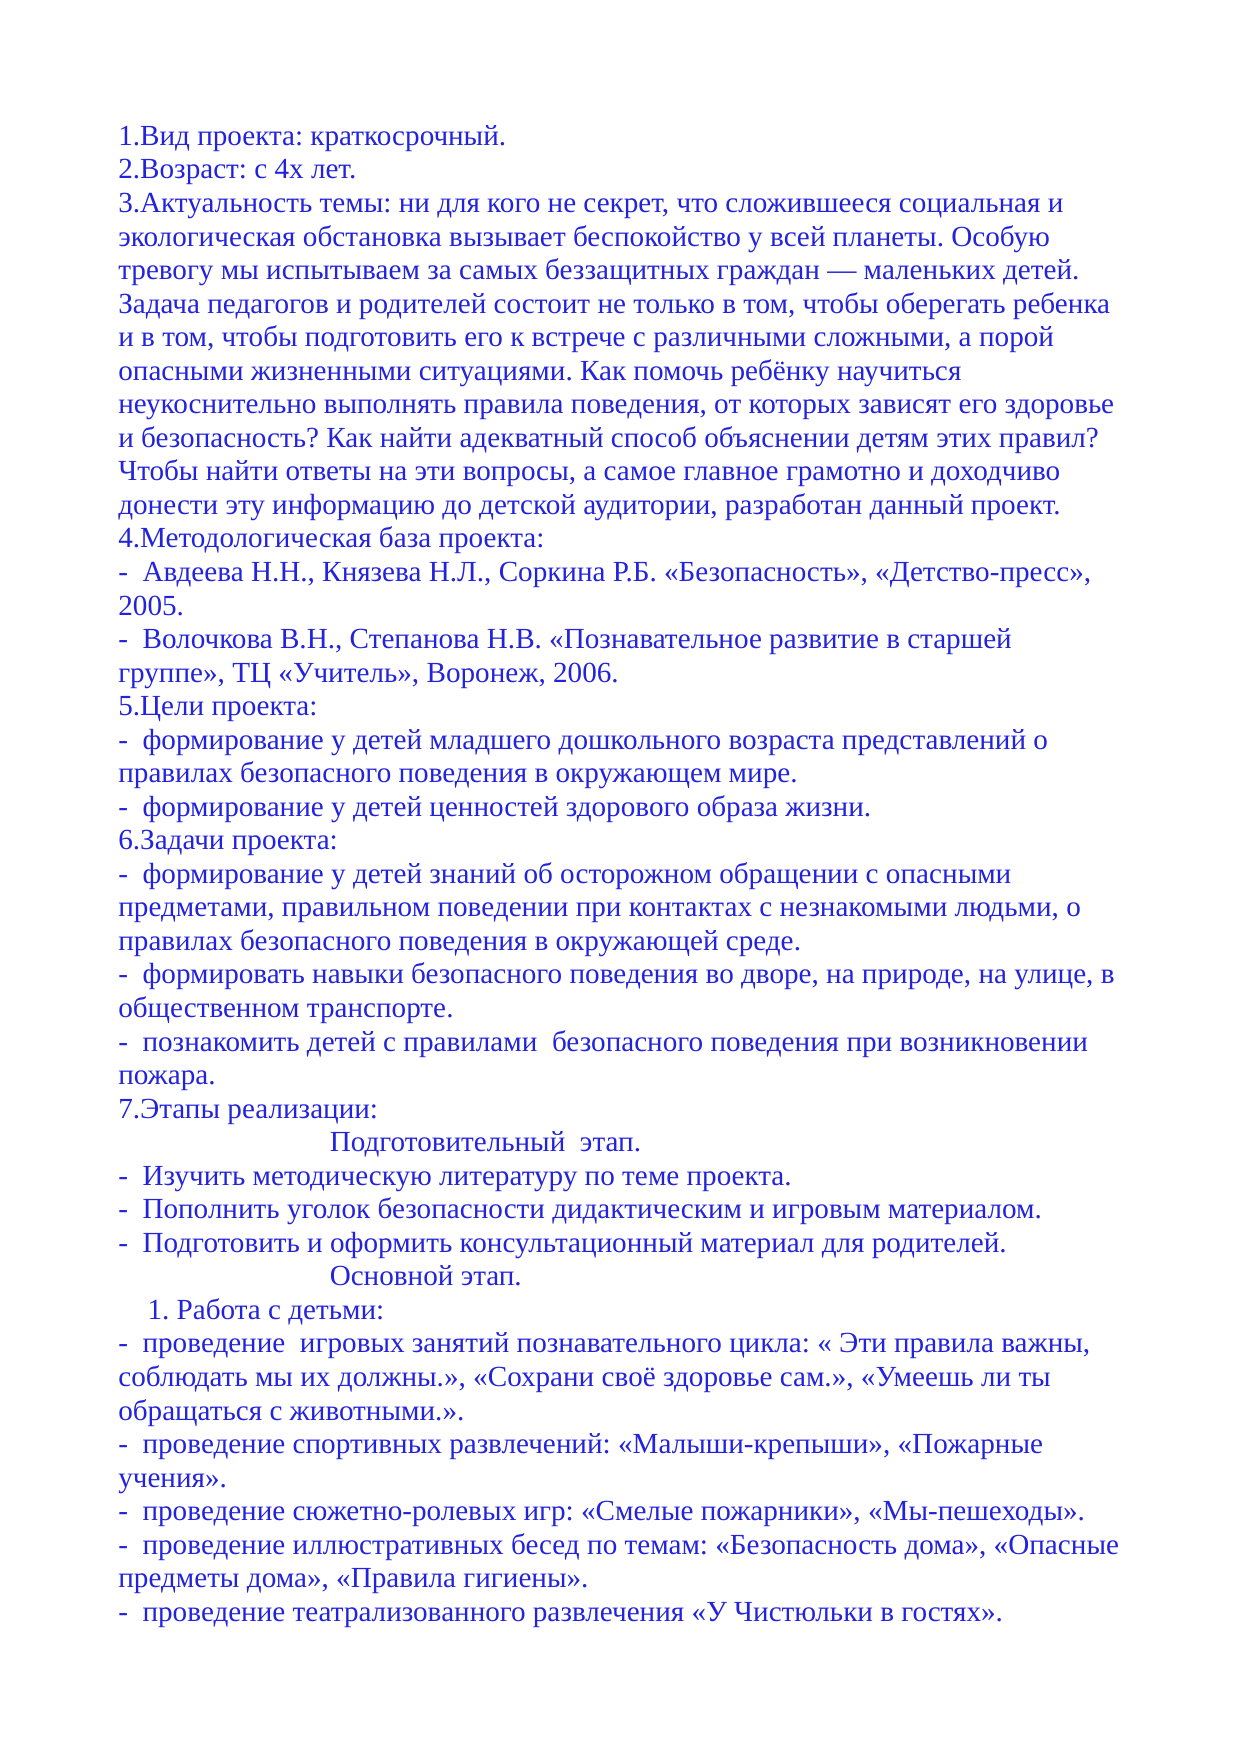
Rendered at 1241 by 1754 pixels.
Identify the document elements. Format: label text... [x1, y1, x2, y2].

text Основной этап. [118, 1258, 1122, 1292]
text - проведение игровых занятий познавательного цикла: « Эти правила важны, соблюдать мы их должны.», «Сохрани своё здоровье сам.», «Умеешь ли ты обращаться с животными.». [118, 1326, 1122, 1426]
text - Подготовить и оформить консультационный материал для родителей. [118, 1225, 1122, 1258]
text - проведение театрализованного развлечения «У Чистюльки в гостях». [118, 1594, 1122, 1627]
list Вид проекта: краткосрочный. [118, 118, 1122, 152]
list Цели проекта: [118, 688, 1122, 722]
list Методологическая база проекта: [118, 521, 1122, 554]
list Задачи проекта: [118, 822, 1122, 856]
text 1. Работа с детьми: [118, 1292, 1122, 1326]
text - познакомить детей с правилами безопасного поведения при возникновении пожара. [118, 1024, 1122, 1091]
text - проведение иллюстративных бесед по темам: «Безопасность дома», «Опасные предметы дома», «Правила гигиены». [118, 1527, 1122, 1594]
text - Пополнить уголок безопасности дидактическим и игровым материалом. [118, 1191, 1122, 1225]
text - проведение сюжетно-ролевых игр: «Смелые пожарники», «Мы-пешеходы». [118, 1493, 1122, 1527]
list Возраст: с 4х лет. [118, 152, 1122, 185]
text - Волочкова В.Н., Степанова Н.В. «Познавательное развитие в старшей группе», ТЦ «Учитель», Воронеж, 2006. [118, 621, 1122, 688]
list Этапы реализации: [118, 1091, 1122, 1124]
text - формирование у детей знаний об осторожном обращении с опасными предметами, правильном поведении при контактах с незнакомыми людьми, о правилах безопасного поведения в окружающей среде. [118, 856, 1122, 957]
text - Изучить методическую литературу по теме проекта. [118, 1158, 1122, 1191]
text Подготовительный этап. [118, 1124, 1122, 1158]
text - формирование у детей младшего дошкольного возраста представлений о правилах безопасного поведения в окружающем мире. [118, 722, 1122, 789]
text - Авдеева Н.Н., Князева Н.Л., Соркина Р.Б. «Безопасность», «Детство-пресс», 2005. [118, 554, 1122, 621]
text - проведение спортивных развлечений: «Малыши-крепыши», «Пожарные учения». [118, 1426, 1122, 1493]
list Актуальность темы: ни для кого не секрет, что сложившееся социальная и экологическая обстановка вызывает беспокойство у всей планеты. Особую тревогу мы испытываем за самых беззащитных граждан — маленьких детей. Задача педагогов и родителей состоит не только в том, чтобы оберегать ребенка и в том, чтобы подготовить его к встрече с различными сложными, а порой опасными жизненными ситуациями. Как помочь ребёнку научиться неукоснительно выполнять правила поведения, от которых зависят его здоровье и безопасность? Как найти адекватный способ объяснении детям этих правил? Чтобы найти ответы на эти вопросы, а самое главное грамотно и доходчиво донести эту информацию до детской аудитории, разработан данный проект. [118, 185, 1122, 521]
text - формирование у детей ценностей здорового образа жизни. [118, 789, 1122, 822]
text - формировать навыки безопасного поведения во дворе, на природе, на улице, в общественном транспорте. [118, 957, 1122, 1024]
